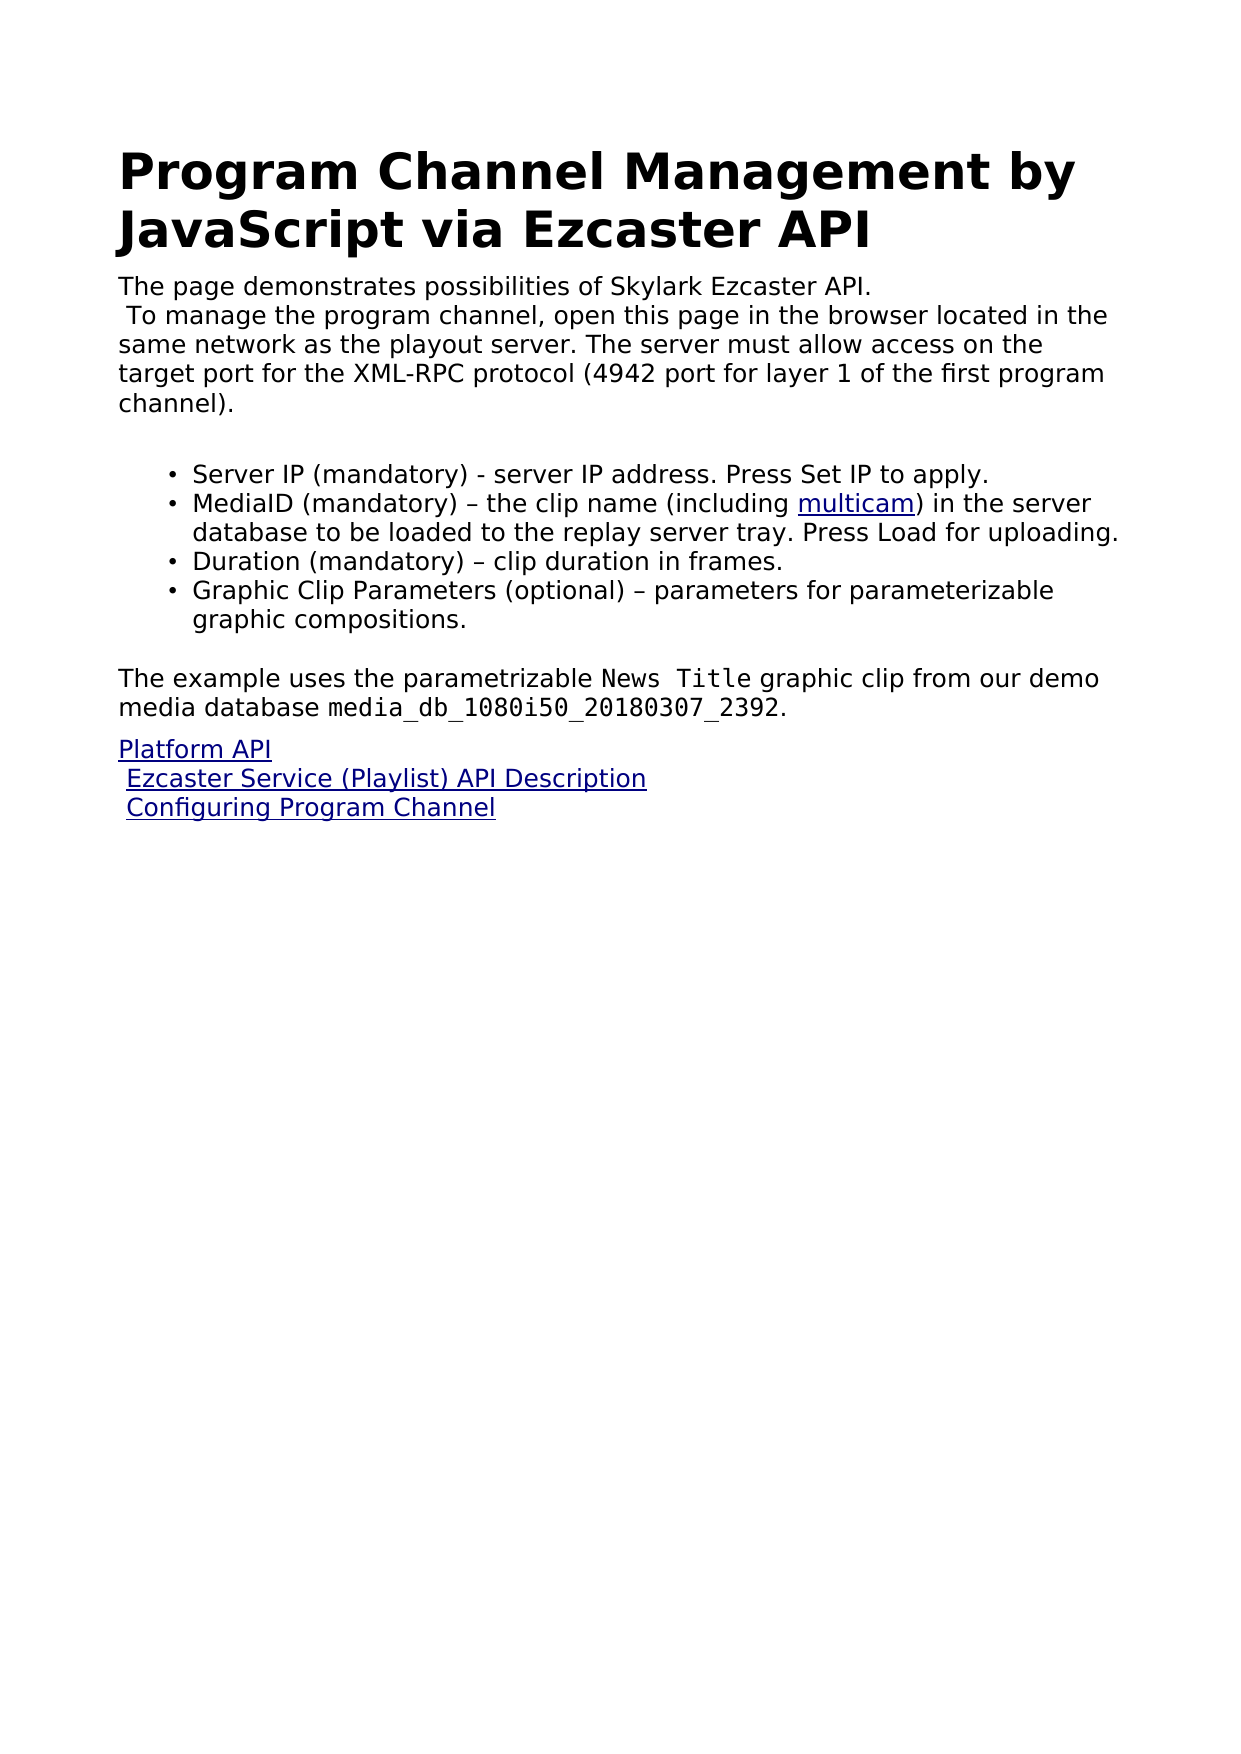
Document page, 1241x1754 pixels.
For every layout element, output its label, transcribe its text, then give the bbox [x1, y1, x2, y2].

text The example uses the parametrizable News Title graphic clip from our demo media database media_db_1080i50_20180307_2392. [118, 664, 1122, 723]
list Duration (mandatory) – clip duration in frames. [177, 547, 1122, 577]
list Server IP (mandatory) - server IP address. Press Set IP to apply. [177, 460, 1122, 489]
list MediaID (mandatory) – the clip name (including multicam) in the server database to be loaded to the replay server tray. Press Load for uploading. [177, 489, 1122, 547]
text Platform API Ezcaster Service (Playlist) API Description Configuring Program Channel [118, 735, 1122, 852]
subtitle Program Channel Management by JavaScript via Ezcaster API [118, 143, 1122, 259]
list Graphic Clip Parameters (optional) – parameters for parameterizable graphic compositions. [177, 577, 1122, 635]
text The page demonstrates possibilities of Skylark Ezcaster API. To manage the program channel, open this page in the browser located in the same network as the playout server. The server must allow access on the target port for the XML-RPC protocol (4942 port for layer 1 of the first program channel). [118, 272, 1122, 418]
